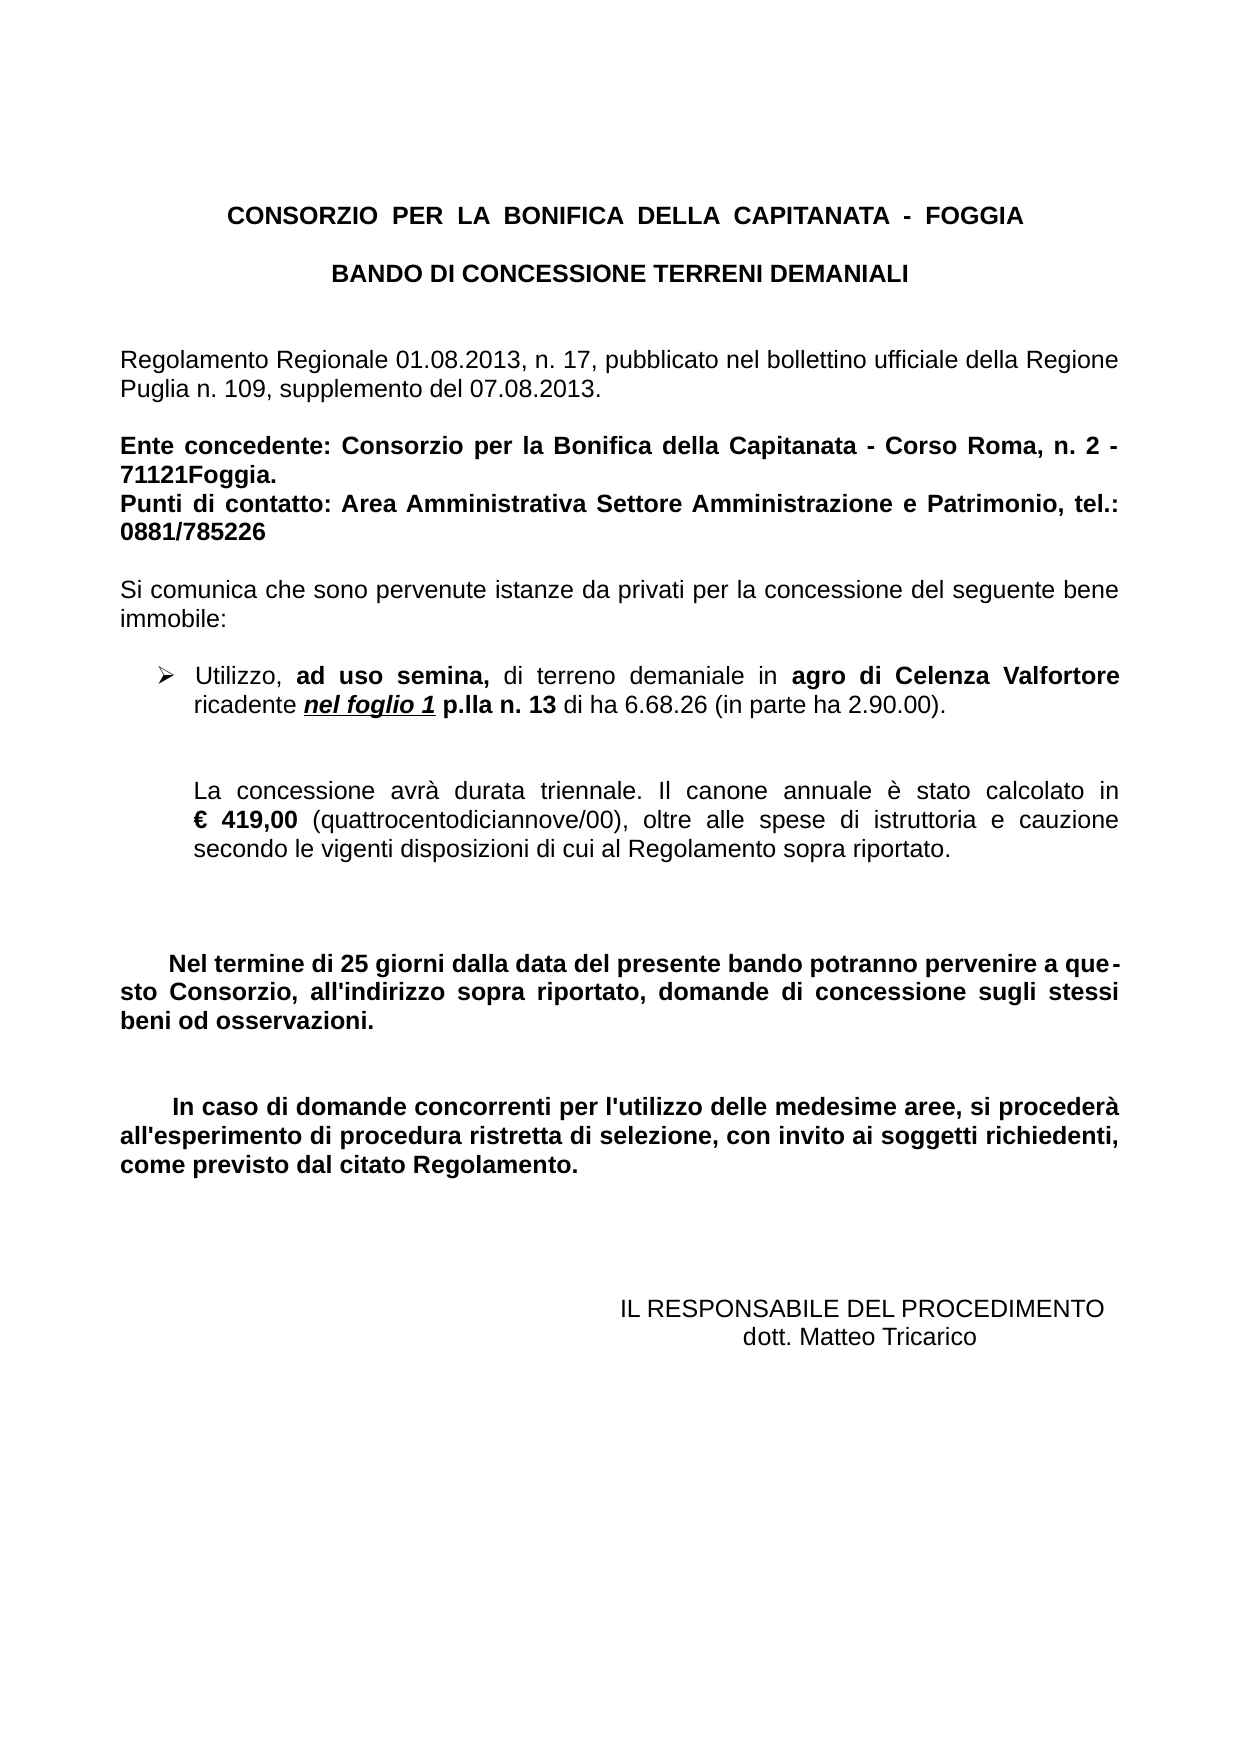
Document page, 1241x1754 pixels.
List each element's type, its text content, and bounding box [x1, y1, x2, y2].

text Regolamento Regionale 01.08.2013, n. 17, pubblicato nel bollettino ufficiale della Regione Puglia n. 109, supplemento del 07.08.2013. [120, 345, 1120, 402]
list dott. Matteo Tricarico [157, 1322, 1120, 1351]
text Punti di contatto: Area Amministrativa Settore Amministrazione e Patrimonio, tel.: 0881/785226 [120, 488, 1120, 546]
text Ente concedente: Consorzio per la Bonifica della Capitanata - Corso Roma, n. 2 - 71121Foggia. [120, 431, 1120, 488]
text La concessione avrà durata triennale. Il canone annuale è stato calcolato in € 419,00 (quattrocentodiciannove/00), oltre alle spese di istruttoria e cauzione secondo le vigenti disposizioni di cui al Regolamento sopra riportato. [193, 776, 1120, 862]
text IL RESPONSABILE DEL PROCEDIMENTO [120, 1294, 1120, 1322]
list Utilizzo, ad uso semina, di terreno demaniale in agro di Celenza Valfortore ricadente nel foglio 1 p.lla n. 13 di ha 6.68.26 (in parte ha 2.90.00). [156, 661, 1120, 719]
text BANDO DI CONCESSIONE TERRENI DEMANIALI [120, 258, 1120, 287]
text CONSORZIO PER LA BONIFICA DELLA CAPITANATA - FOGGIA [112, 201, 1120, 230]
text Si comunica che sono pervenute istanze da privati per la concessione del seguente bene immobile: [120, 575, 1120, 632]
text Nel termine di 25 giorni dalla data del presente bando potranno pervenire a que­sto Consorzio, all'indirizzo sopra riportato, domande di concessione sugli stessi beni od osserva­zioni. [120, 949, 1120, 1035]
text In caso di domande concorrenti per l'utilizzo delle medesime aree, si procederà all'esperimento di procedura ristretta di selezione, con invito ai soggetti richiedenti, come previsto dal citato Regolamen­to. [120, 1092, 1120, 1179]
